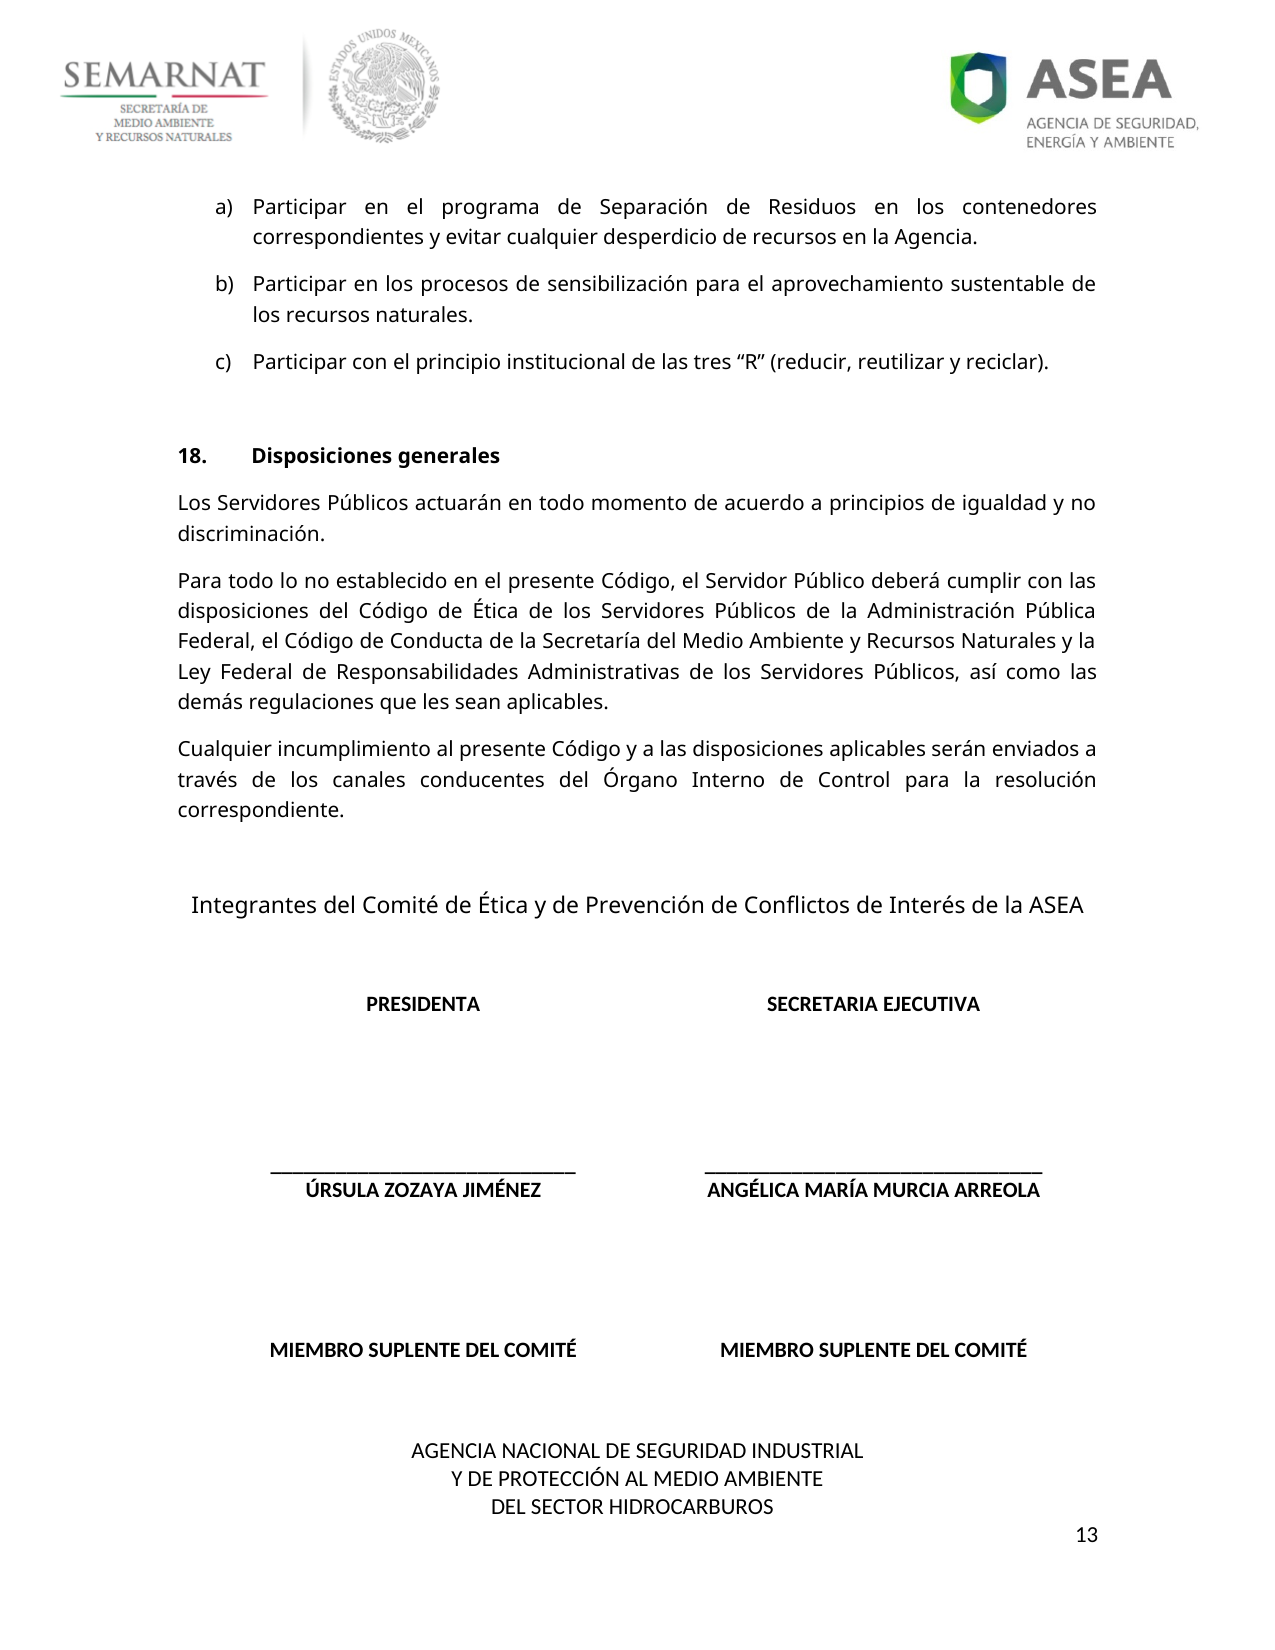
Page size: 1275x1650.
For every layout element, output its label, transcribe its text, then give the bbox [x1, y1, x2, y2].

text Cualquier incumplimiento al presente Código y a las disposiciones aplicables serán enviados a través de los canales conducentes del Órgano Interno de Control para la resolución correspondiente. [177, 734, 1098, 824]
table_cell MIEMBRO SUPLENTE DEL COMITÉ [659, 1230, 1088, 1416]
table_cell MIEMBRO SUPLENTE DEL COMITÉ [187, 1230, 659, 1416]
list Disposiciones generales [177, 441, 1098, 469]
text Para todo lo no establecido en el presente Código, el Servidor Público deberá cumplir con las disposiciones del Código de Ética de los Servidores Públicos de la Administración Pública Federal, el Código de Conducta de la Secretaría del Medio Ambiente y Recursos Naturales y la Ley Federal de Responsabilidades Administrativas de los Servidores Públicos, así como las demás regulaciones que les sean aplicables. [177, 566, 1098, 716]
list Participar en el programa de Separación de Residuos en los contenedores correspondientes y evitar cualquier desperdicio de recursos en la Agencia. [215, 192, 1098, 251]
table_header PRESIDENTA ____________________________ ÚRSULA ZOZAYA JIMÉNEZ [187, 990, 659, 1230]
text Los Servidores Públicos actuarán en todo momento de acuerdo a principios de igualdad y no discriminación. [177, 488, 1098, 547]
list Participar con el principio institucional de las tres “R” (reducir, reutilizar y reciclar). [215, 347, 1098, 375]
table_header SECRETARIA EJECUTIVA _______________________________ ANGÉLICA MARÍA MURCIA ARREOLA [659, 990, 1088, 1230]
list Participar en los procesos de sensibilización para el aprovechamiento sustentable de los recursos naturales. [215, 269, 1098, 328]
text Integrantes del Comité de Ética y de Prevención de Conflictos de Interés de la ASEA [177, 889, 1098, 921]
